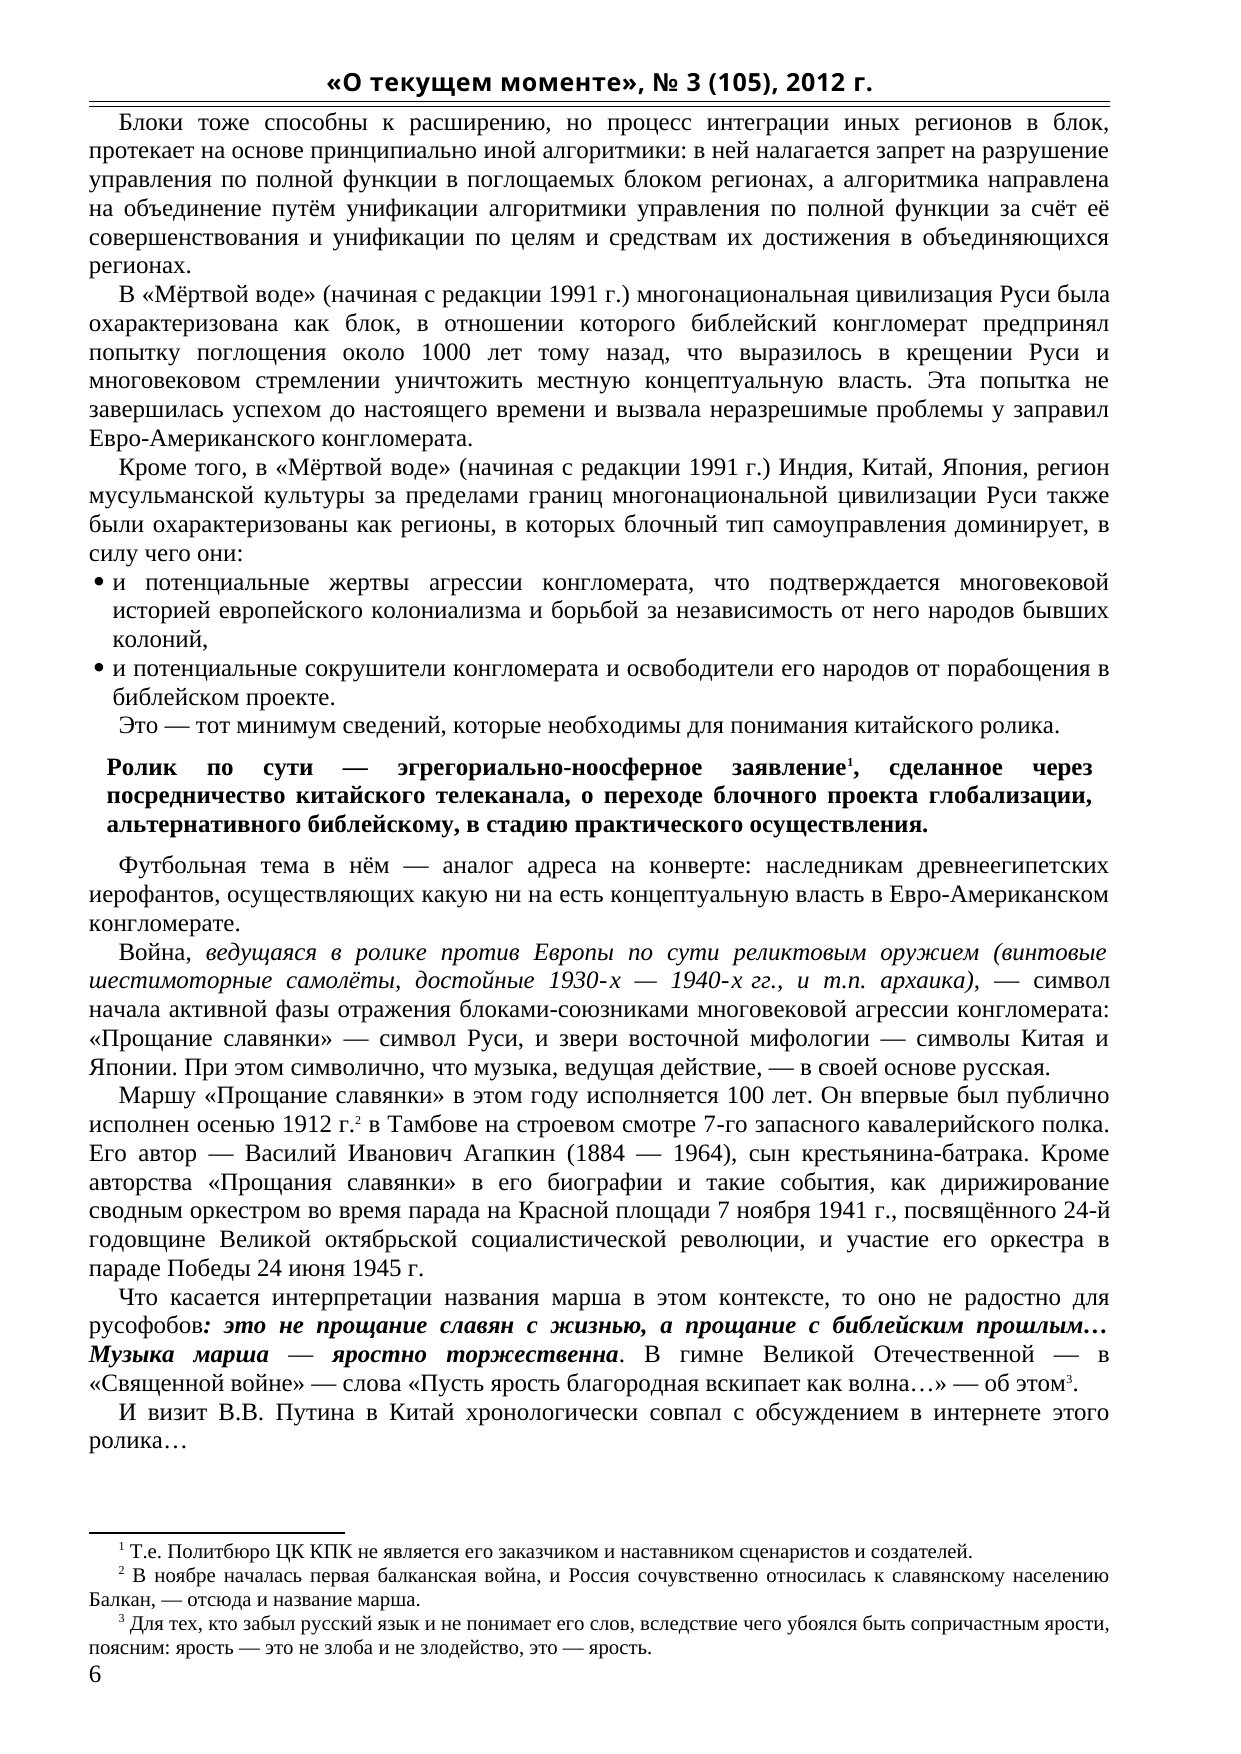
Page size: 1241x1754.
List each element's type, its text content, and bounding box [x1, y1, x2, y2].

text Что касается интерпретации названия марша в этом контексте, то оно не радостно для русофобов: это не прощание славян с жизнью, а прощание с библейским прошлым… Музыка марша — яростно торжественна. В гимне Великой Отечественной — в «Священной войне» — слова «Пусть ярость благородная вскипает как волна…» — об этом. [89, 1282, 1110, 1397]
text Маршу «Прощание славянки» в этом году исполняется 100 лет. Он впервые был публично исполнен осенью 1912 г. в Тамбове на строевом смотре 7‑го запасного кавалерийского полка. Его автор — Василий Иванович Агапкин (1884 — 1964), сын крестьянина-батрака. Кроме авторства «Прощания славянки» в его биографии и такие события, как дирижирование сводным оркестром во время парада на Красной площади 7 ноября 1941 г., посвящённого 24‑й годовщине Великой октябрьской социалистической революции, и участие его оркестра в параде Победы 24 июня 1945 г. [89, 1080, 1110, 1282]
text Ролик по сути — эгрегориально-ноосферное заявление, сделанное через посредничество китайского телеканала, о переходе блочного проекта глобализации, альтернативного библейскому, в стадию практического осуществления. [106, 752, 1093, 838]
text Футбольная тема в нём — аналог адреса на конверте: наследникам древнеегипетских иерофантов, осуществляющих какую ни на есть концептуальную власть в Евро-Американском конгломерате. [89, 850, 1110, 937]
text В ноябре началась первая балканская война, и Россия сочувственно относилась к славянскому населению Балкан, — отсюда и название марша. [89, 1563, 1110, 1611]
text Т.е. Политбюро ЦК КПК не является его заказчиком и наставником сценаристов и создателей. [89, 1539, 1110, 1563]
text Для тех, кто забыл русский язык и не понимает его слов, вследствие чего убоялся быть сопричастным ярости, поясним: ярость — это не злоба и не злодейство, это — ярость. [89, 1611, 1110, 1659]
text Блоки тоже способны к расширению, но процесс интеграции иных регионов в блок, протекает на основе принципиально иной алгоритмики: в ней налагается запрет на разрушение управления по полной функции в поглощаемых блоком регионах, а алгоритмика направлена на объединение путём унификации алгоритмики управления по полной функции за счёт её совершенствования и унификации по целям и средствам их достижения в объединяющихся регионах. [89, 107, 1110, 279]
text Это — тот минимум сведений, которые необходимы для понимания китайского ролика. [89, 710, 1110, 739]
text И визит В.В. Путина в Китай хронологически совпал с обсуждением в интернете этого ролика… [89, 1397, 1110, 1454]
list и потенциальные жертвы агрессии конгломерата, что подтверждается многовековой историей европейского колониализма и борьбой за независимость от него народов бывших колоний, [94, 567, 1110, 653]
text Кроме того, в «Мёртвой воде» (начиная с редакции 1991 г.) Индия, Китай, Япония, регион мусульманской культуры за пределами границ многонациональной цивилизации Руси также были охарактеризованы как регионы, в которых блочный тип самоуправления доминирует, в силу чего они: [89, 452, 1110, 567]
text В «Мёртвой воде» (начиная с редакции 1991 г.) многонациональная цивилизация Руси была охарактеризована как блок, в отношении которого библейский конгломерат предпринял попытку поглощения около 1000 лет тому назад, что выразилось в крещении Руси и многовековом стремлении уничтожить местную концептуальную власть. Эта попытка не завершилась успехом до настоящего времени и вызвала неразрешимые проблемы у заправил Евро-Американского конгломерата. [89, 279, 1110, 452]
list и потенциальные сокрушители конгломерата и освободители его народов от порабощения в библейском проекте. [94, 653, 1110, 710]
text Война, ведущаяся в ролике против Европы по сути реликтовым оружием (винтовые шестимоторные самолёты, достойные 1930‑х — 1940‑х гг., и т.п. архаика), — символ начала активной фазы отражения блоками-союзниками многовековой агрессии конгломерата: «Прощание славянки» — символ Руси, и звери восточной мифологии — символы Китая и Японии. При этом символично, что музыка, ведущая действие, — в своей основе русская. [89, 937, 1110, 1080]
